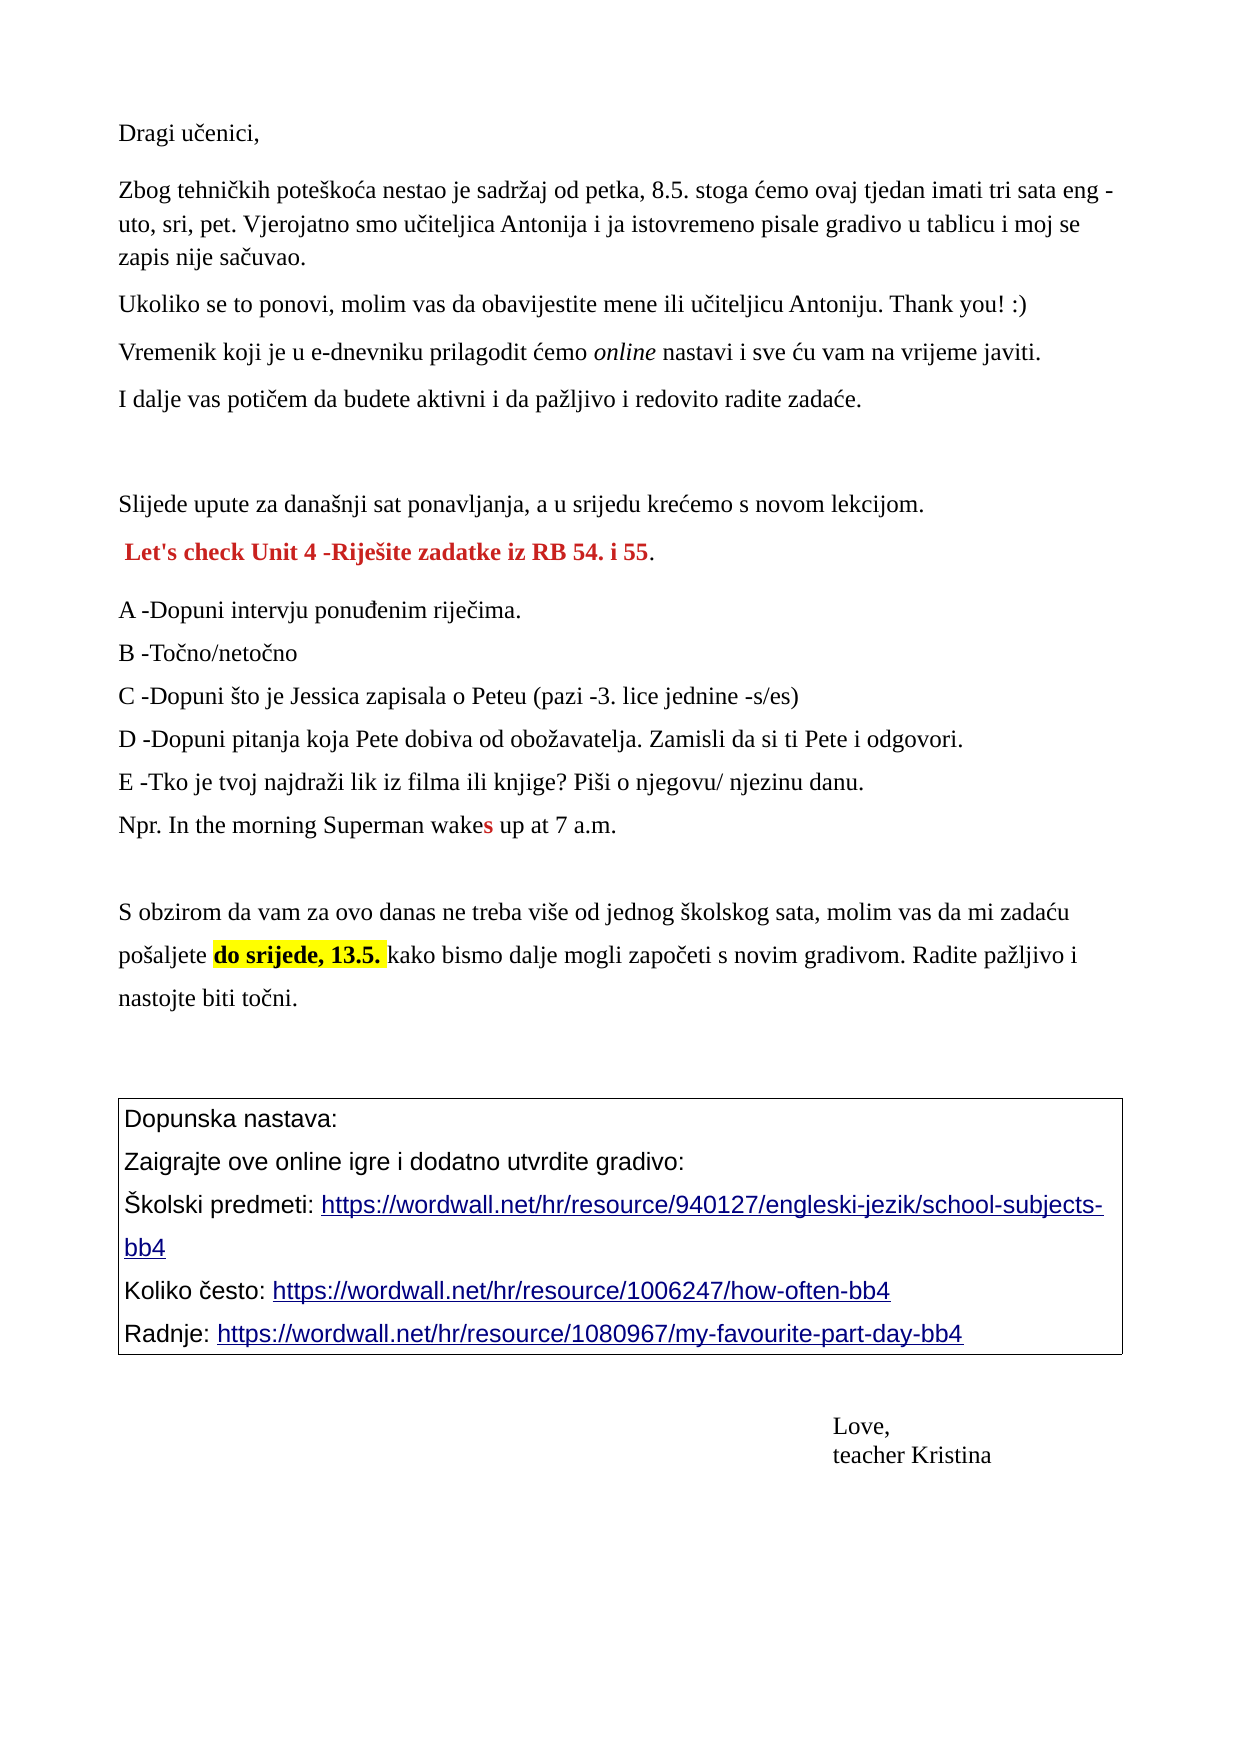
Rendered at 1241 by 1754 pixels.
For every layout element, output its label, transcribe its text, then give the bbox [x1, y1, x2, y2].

text S obzirom da vam za ovo danas ne treba više od jednog školskog sata, molim vas da mi zadaću pošaljete do srijede, 13.5. kako bismo dalje mogli započeti s novim gradivom. Radite pažljivo i nastojte biti točni. [118, 897, 1122, 1012]
text I dalje vas potičem da budete aktivni i da pažljivo i redovito radite zadaće. [118, 384, 1122, 413]
text A -Dopuni intervju ponuđenim riječima. [118, 595, 1122, 623]
text Let's check Unit 4 -Riješite zadatke iz RB 54. i 55. [118, 537, 1122, 566]
text Slijede upute za današnji sat ponavljanja, a u srijedu krećemo s novom lekcijom. [118, 489, 1122, 518]
text Love, [833, 1411, 1122, 1440]
text teacher Kristina [833, 1440, 1122, 1469]
text E -Tko je tvoj najdraži lik iz filma ili knjige? Piši o njegovu/ njezinu danu. [118, 767, 1122, 796]
text Zbog tehničkih poteškoća nestao je sadržaj od petka, 8.5. stoga ćemo ovaj tjedan imati tri sata eng -uto, sri, pet. Vjerojatno smo učiteljica Antonija i ja istovremeno pisale gradivo u tablicu i moj se zapis nije sačuvao. [118, 176, 1122, 270]
text Npr. In the morning Superman wakes up at 7 a.m. [118, 810, 1122, 839]
text C -Dopuni što je Jessica zapisala o Peteu (pazi -3. lice jednine -s/es) [118, 681, 1122, 710]
text B -Točno/netočno [118, 638, 1122, 667]
text Dragi učenici, [118, 118, 1122, 147]
text Ukoliko se to ponovi, molim vas da obavijestite mene ili učiteljicu Antoniju. Thank you! :) [118, 289, 1122, 318]
table_header Dopunska nastava: Zaigrajte ove online igre i dodatno utvrdite gradivo: Školski predmeti: https://wordwall.net/hr/resource/940127/engleski-jezik/school-subjects-bb4 Koliko često: https://wordwall.net/hr/resource/1006247/how-often-bb4 Radnje: https://wordwall.net/hr/resource/1080967/my-favourite-part-day-bb4 [119, 1099, 1122, 1354]
text D -Dopuni pitanja koja Pete dobiva od obožavatelja. Zamisli da si ti Pete i odgovori. [118, 724, 1122, 753]
text Vremenik koji je u e-dnevniku prilagodit ćemo online nastavi i sve ću vam na vrijeme javiti. [118, 337, 1122, 366]
